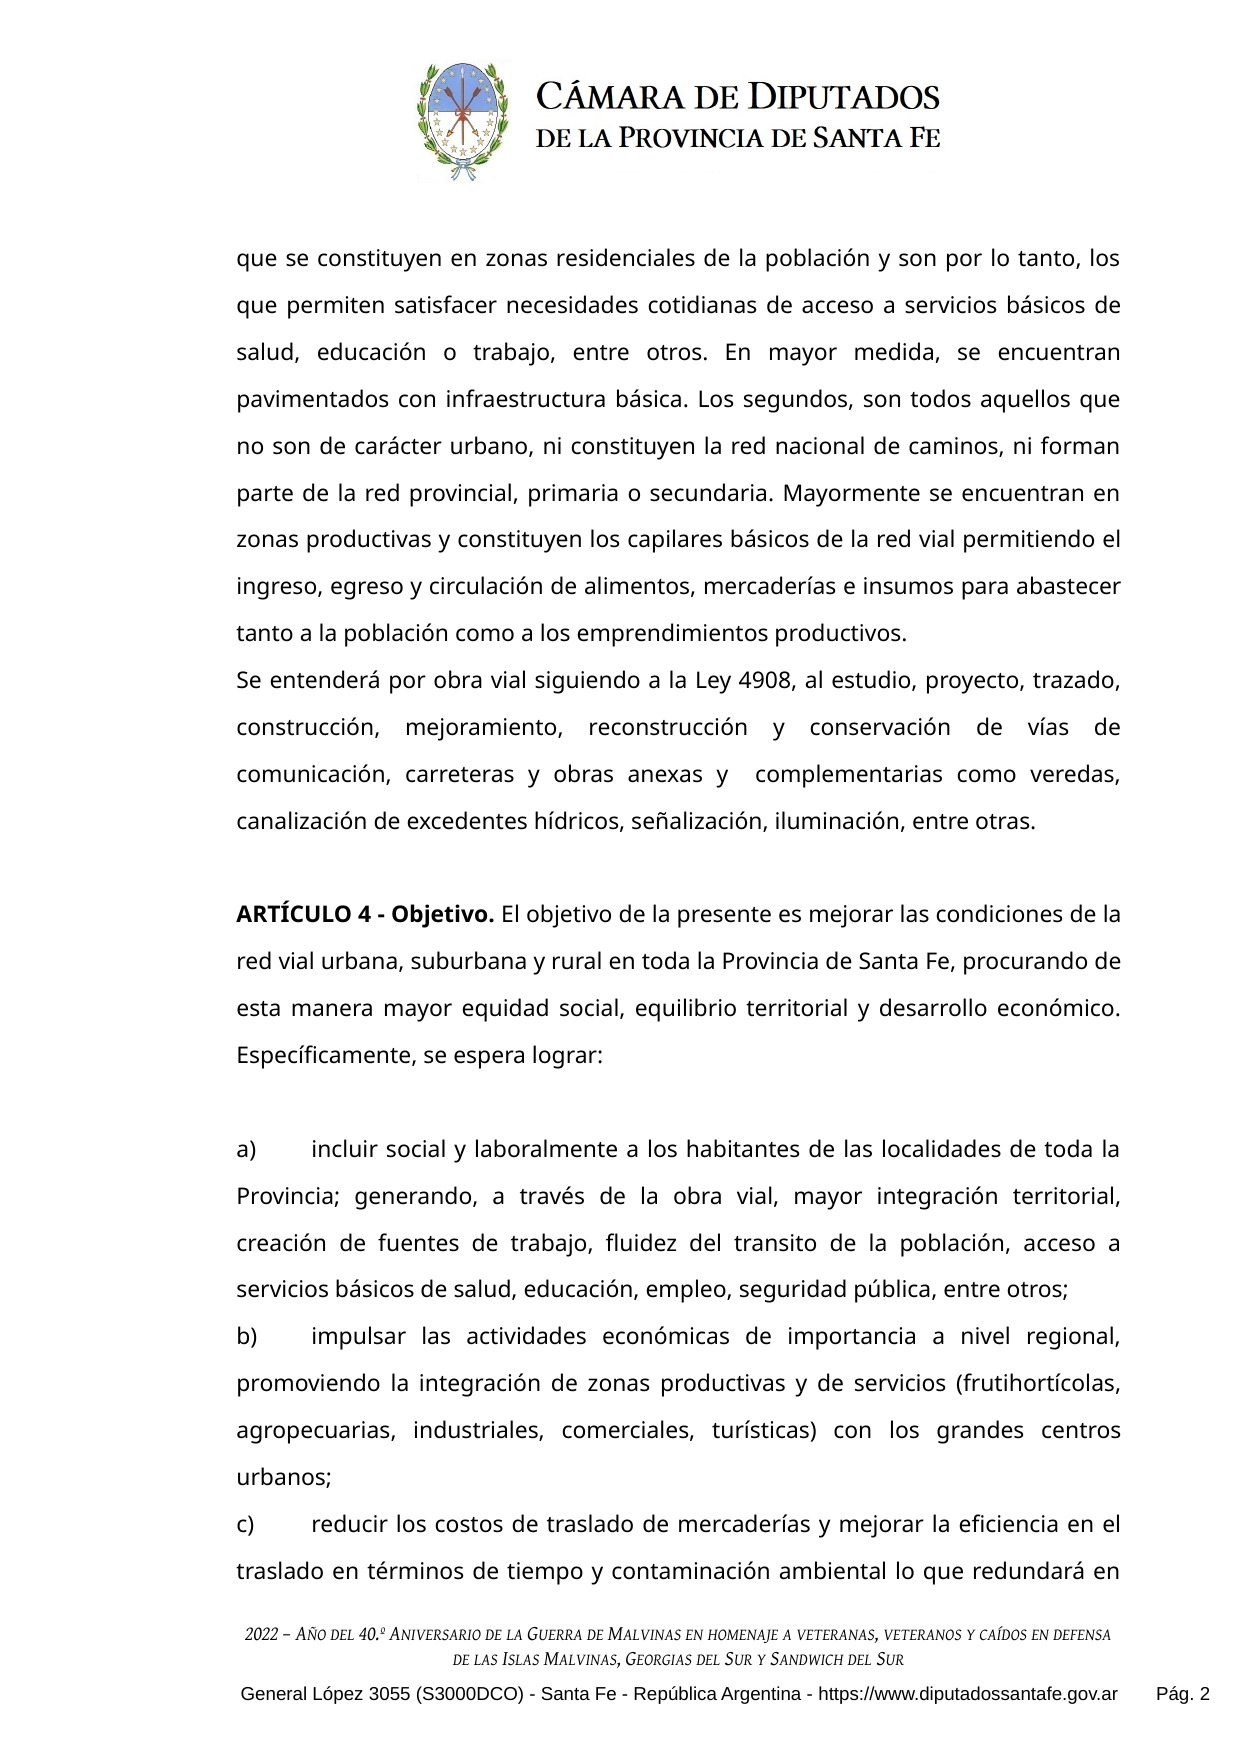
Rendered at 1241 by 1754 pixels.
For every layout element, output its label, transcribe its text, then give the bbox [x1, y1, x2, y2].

list incluir social y laboralmente a los habitantes de las localidades de toda la Provincia; generando, a través de la obra vial, mayor integración territorial, creación de fuentes de trabajo, fluidez del transito de la población, acceso a servicios básicos de salud, educación, empleo, seguridad pública, entre otros; [236, 1133, 1122, 1305]
text que se constituyen en zonas residenciales de la población y son por lo tanto, los que permiten satisfacer necesidades cotidianas de acceso a servicios básicos de salud, educación o trabajo, entre otros. En mayor medida, se encuentran pavimentados con infraestructura básica. Los segundos, son todos aquellos que no son de carácter urbano, ni constituyen la red nacional de caminos, ni forman parte de la red provincial, primaria o secundaria. Mayormente se encuentran en zonas productivas y constituyen los capilares básicos de la red vial permitiendo el ingreso, egreso y circulación de alimentos, mercaderías e insumos para abastecer tanto a la población como a los emprendimientos productivos. [236, 242, 1122, 648]
text ARTÍCULO 4 - Objetivo. El objetivo de la presente es mejorar las condiciones de la red vial urbana, suburbana y rural en toda la Provincia de Santa Fe, procurando de esta manera mayor equidad social, equilibrio territorial y desarrollo económico. Específicamente, se espera lograr: [236, 898, 1122, 1070]
text Se entenderá por obra vial siguiendo a la Ley 4908, al estudio, proyecto, trazado, construcción, mejoramiento, reconstrucción y conservación de vías de comunicación, carreteras y obras anexas y complementarias como veredas, canalización de excedentes hídricos, señalización, iluminación, entre otras. [236, 664, 1122, 836]
list reducir los costos de traslado de mercaderías y mejorar la eficiencia en el traslado en términos de tiempo y contaminación ambiental lo que redundará en [236, 1508, 1122, 1586]
list impulsar las actividades económicas de importancia a nivel regional, promoviendo la integración de zonas productivas y de servicios (frutihortícolas, agropecuarias, industriales, comerciales, turísticas) con los grandes centros urbanos; [236, 1320, 1122, 1492]
picture [413, 59, 945, 183]
